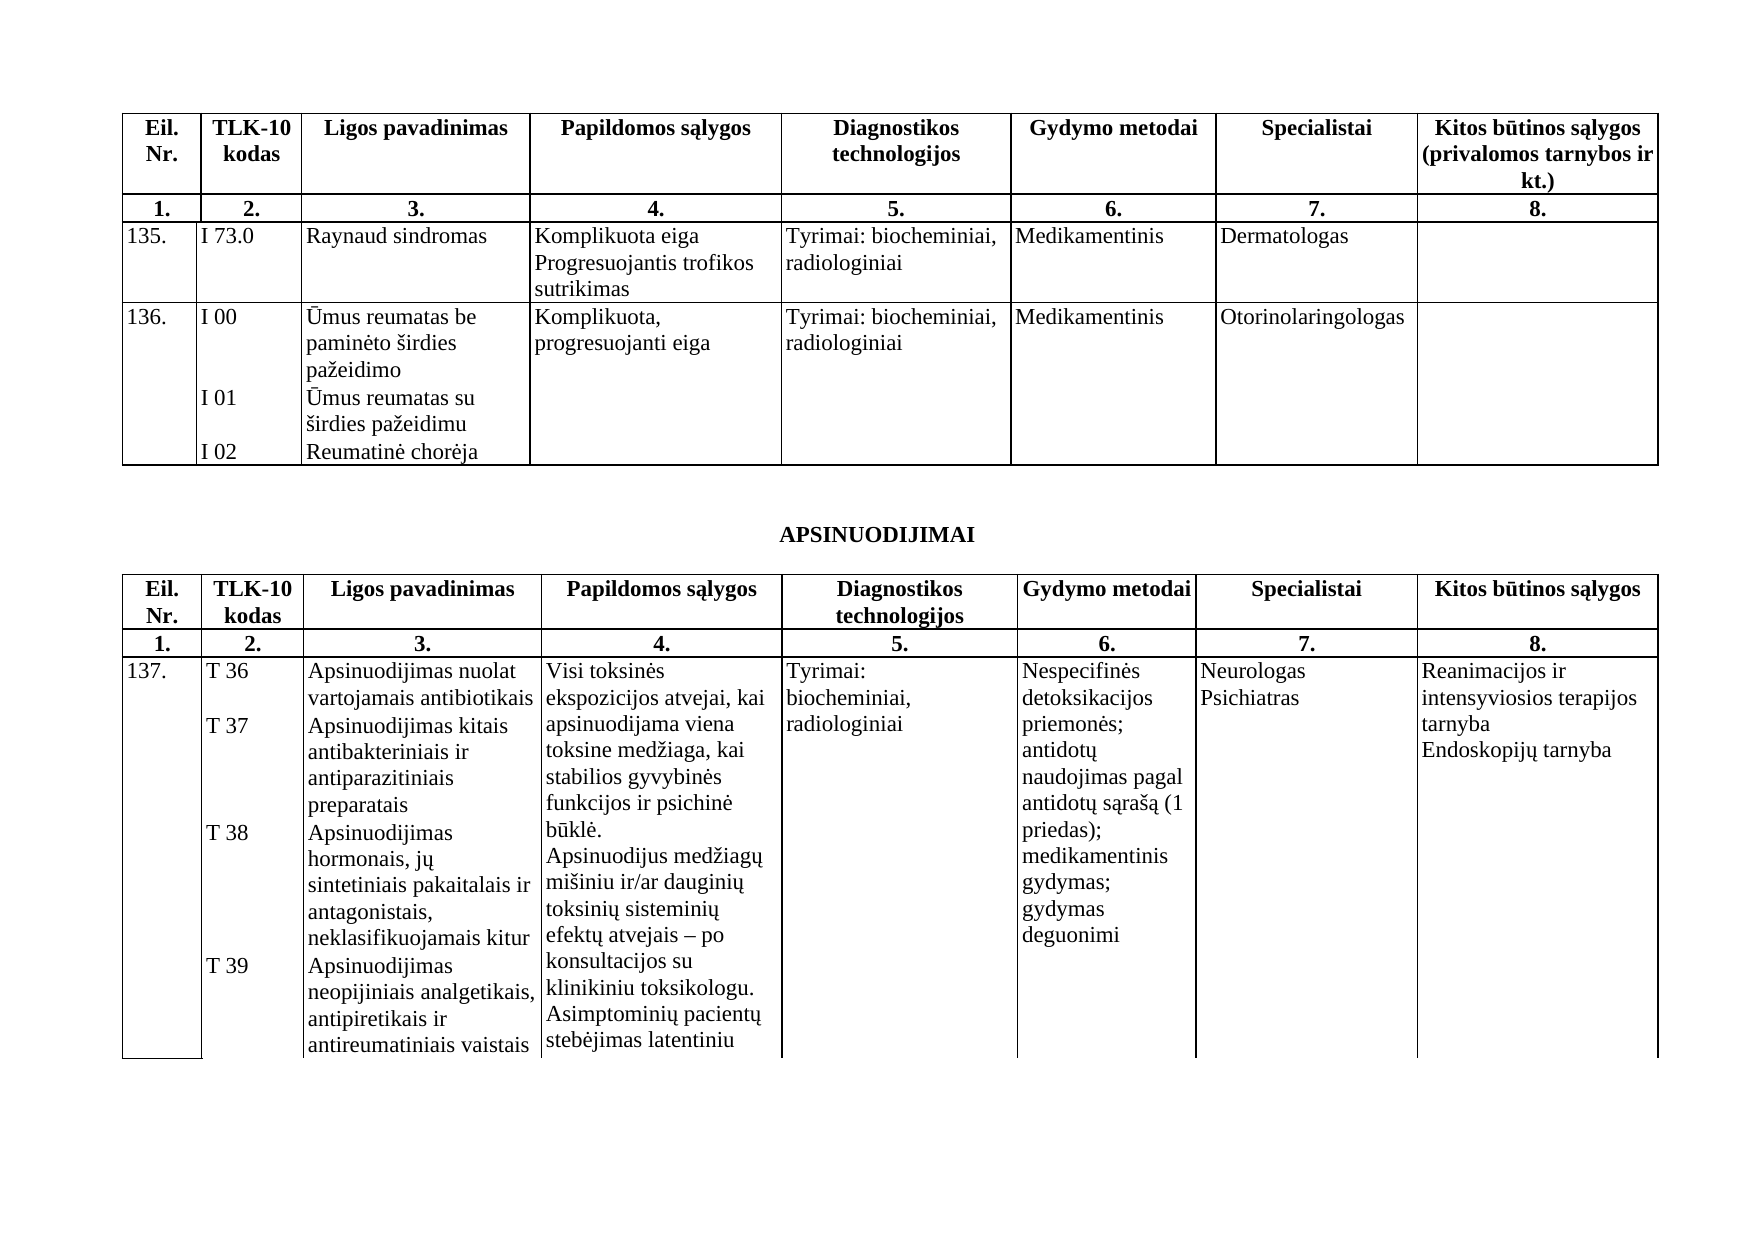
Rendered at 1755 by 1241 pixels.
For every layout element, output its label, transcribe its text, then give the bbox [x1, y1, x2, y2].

table_cell Apsinuodijimas hormonais, jų sintetiniais pakaitalais ir antagonistais, neklasifikuojamais kitur [304, 817, 541, 951]
text APSINUODIJIMAI [118, 521, 1636, 547]
table_cell 4. [542, 630, 546, 656]
table_cell 4. [777, 195, 781, 221]
table_header Gydymo metodai [1012, 114, 1215, 193]
table_cell [1418, 223, 1657, 302]
table_cell 2. [297, 195, 301, 221]
table_cell T 36 [202, 658, 303, 710]
table_cell Otorinolaringologas [1217, 303, 1417, 464]
table_header Ligos pavadinimas [302, 114, 529, 193]
table_header Eil. Nr. [123, 114, 200, 193]
table_cell I 73.0 [197, 223, 301, 302]
table_cell Medikamentinis [1012, 223, 1215, 302]
table_cell Medikamentinis [1012, 303, 1215, 464]
table_cell Apsinuodijimas neopijiniais analgetikais, antipiretikais ir antireumatiniais vaistais [304, 951, 541, 1057]
table_cell Nespecifinės detoksikacijos priemonės; antidotų naudojimas pagal antidotų sąrašą (1 priedas); medikamentinis gydymas; gydymas deguonimi [1018, 658, 1195, 1057]
table_cell I 00 [197, 303, 301, 382]
table_cell T 39 [202, 951, 303, 1057]
table_header Diagnostikos technologijos [782, 114, 1010, 193]
table_cell Ūmus reumatas su širdies pažeidimu [302, 382, 529, 436]
table_cell 3. [302, 195, 306, 221]
table_cell 2. [202, 630, 206, 656]
table_header Ligos pavadinimas [304, 575, 541, 628]
table_header Kitos būtinos sąlygos [1418, 575, 1657, 628]
table_cell Neurologas Psichiatras [1197, 658, 1417, 1057]
table_cell Tyrimai: biocheminiai, radiologiniai [782, 223, 1010, 302]
table_cell 7. [1413, 630, 1417, 656]
table_cell 2. [299, 630, 303, 656]
table_cell I 01 [197, 382, 301, 436]
table_header Papildomos sąlygos [531, 114, 781, 193]
table_cell 137. [123, 658, 201, 1057]
table_cell 136. [123, 303, 196, 464]
table_header Specialistai [1197, 575, 1417, 628]
table_header Eil. Nr. [197, 575, 201, 628]
table_cell T 37 [202, 710, 303, 817]
table_cell [1418, 303, 1657, 464]
table_cell 8. [1418, 195, 1422, 221]
table_cell 3. [304, 630, 308, 656]
table_cell Reumatinė chorėja [302, 436, 529, 464]
table_cell Reanimacijos ir intensyviosios terapijos tarnyba Endoskopijų tarnyba [1418, 658, 1657, 1057]
table_cell Apsinuodijimas kitais antibakteriniais ir antiparazitiniais preparatais [304, 710, 541, 817]
table_header Papildomos sąlygos [542, 575, 781, 628]
table_header Specialistai [1217, 114, 1417, 193]
table_cell 7. [1413, 195, 1417, 221]
table_cell I 02 [197, 436, 301, 464]
table_cell 5. [782, 195, 786, 221]
table_cell 135. [123, 223, 196, 302]
table_cell Tyrimai: biocheminiai, radiologiniai [783, 658, 1017, 1057]
table_cell 6. [1018, 630, 1022, 656]
table_header Gydymo metodai [1018, 575, 1195, 628]
table_cell Komplikuota, progresuojanti eiga [531, 303, 781, 464]
table_cell Raynaud sindromas [302, 223, 529, 302]
table_cell 3. [537, 630, 541, 656]
table_cell 5. [1013, 630, 1017, 656]
table_cell Dermatologas [1217, 223, 1417, 302]
table_cell T 38 [202, 817, 303, 951]
table_cell Tyrimai: biocheminiai, radiologiniai [782, 303, 1010, 464]
table_cell 1. [197, 630, 201, 656]
table_header TLK-10 kodas [202, 114, 301, 193]
